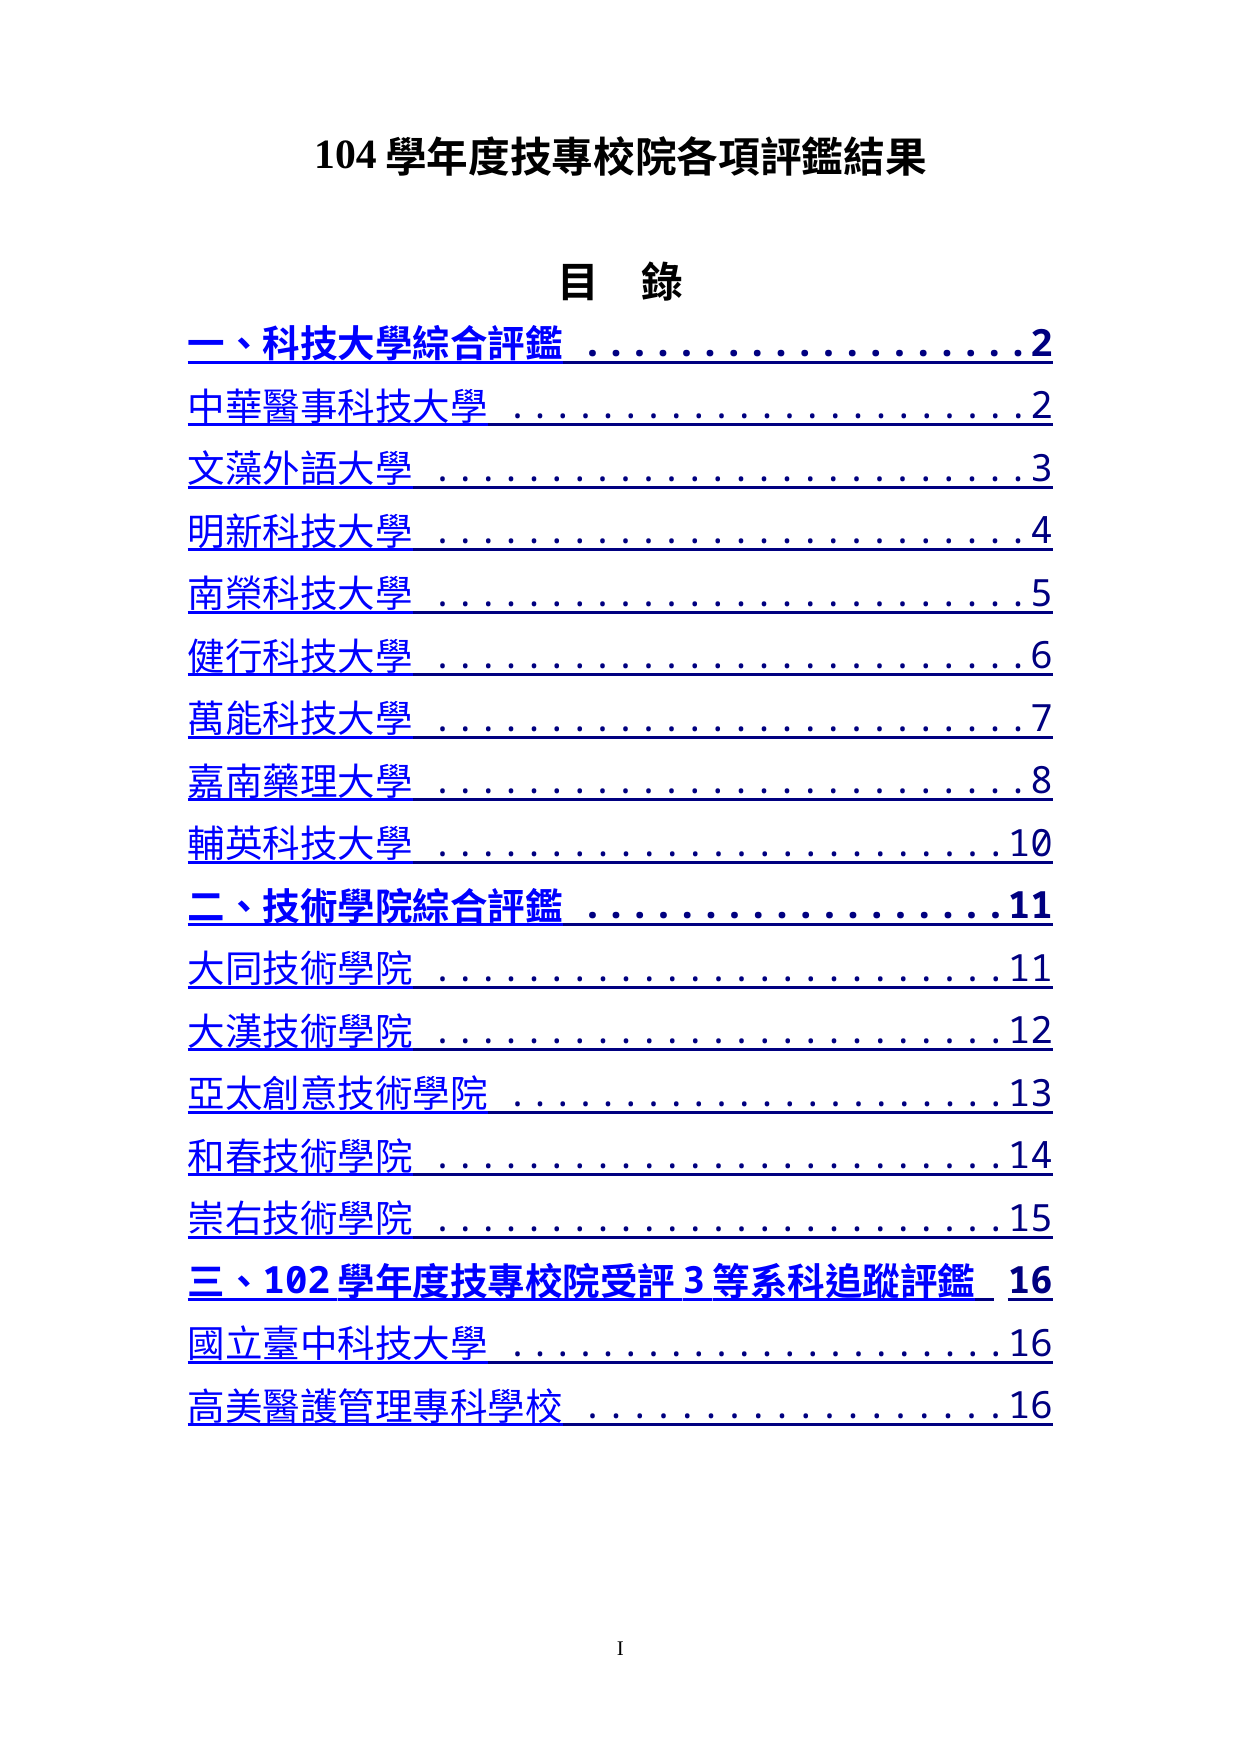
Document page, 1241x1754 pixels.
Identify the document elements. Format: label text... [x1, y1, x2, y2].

text 崇右技術學院 15 [187, 1175, 1053, 1236]
text 文藻外語大學 3 [187, 425, 1053, 486]
text 和春技術學院 14 [187, 1112, 1053, 1173]
text 輔英科技大學 10 [187, 800, 1053, 861]
text 健行科技大學 6 [187, 612, 1053, 673]
text 一、科技大學綜合評鑑 2 [187, 300, 1053, 361]
text 104學年度技專校院各項評鑑結果 [187, 112, 1053, 175]
text 目 錄 [187, 237, 1053, 300]
text 三、102學年度技專校院受評3等系科追蹤評鑑 16 [187, 1237, 1053, 1300]
text 高美醫護管理專科學校 16 [187, 1362, 1053, 1423]
text 二、技術學院綜合評鑑 11 [187, 862, 1053, 923]
text 中華醫事科技大學 2 [187, 362, 1053, 423]
text 南榮科技大學 5 [187, 550, 1053, 611]
text 明新科技大學 4 [187, 487, 1053, 548]
text 萬能科技大學 7 [187, 675, 1053, 736]
text 亞太創意技術學院 13 [187, 1050, 1053, 1111]
text 大漢技術學院 12 [187, 987, 1053, 1048]
text 嘉南藥理大學 8 [187, 737, 1053, 798]
text 大同技術學院 11 [187, 925, 1053, 986]
text 國立臺中科技大學 16 [187, 1300, 1053, 1361]
